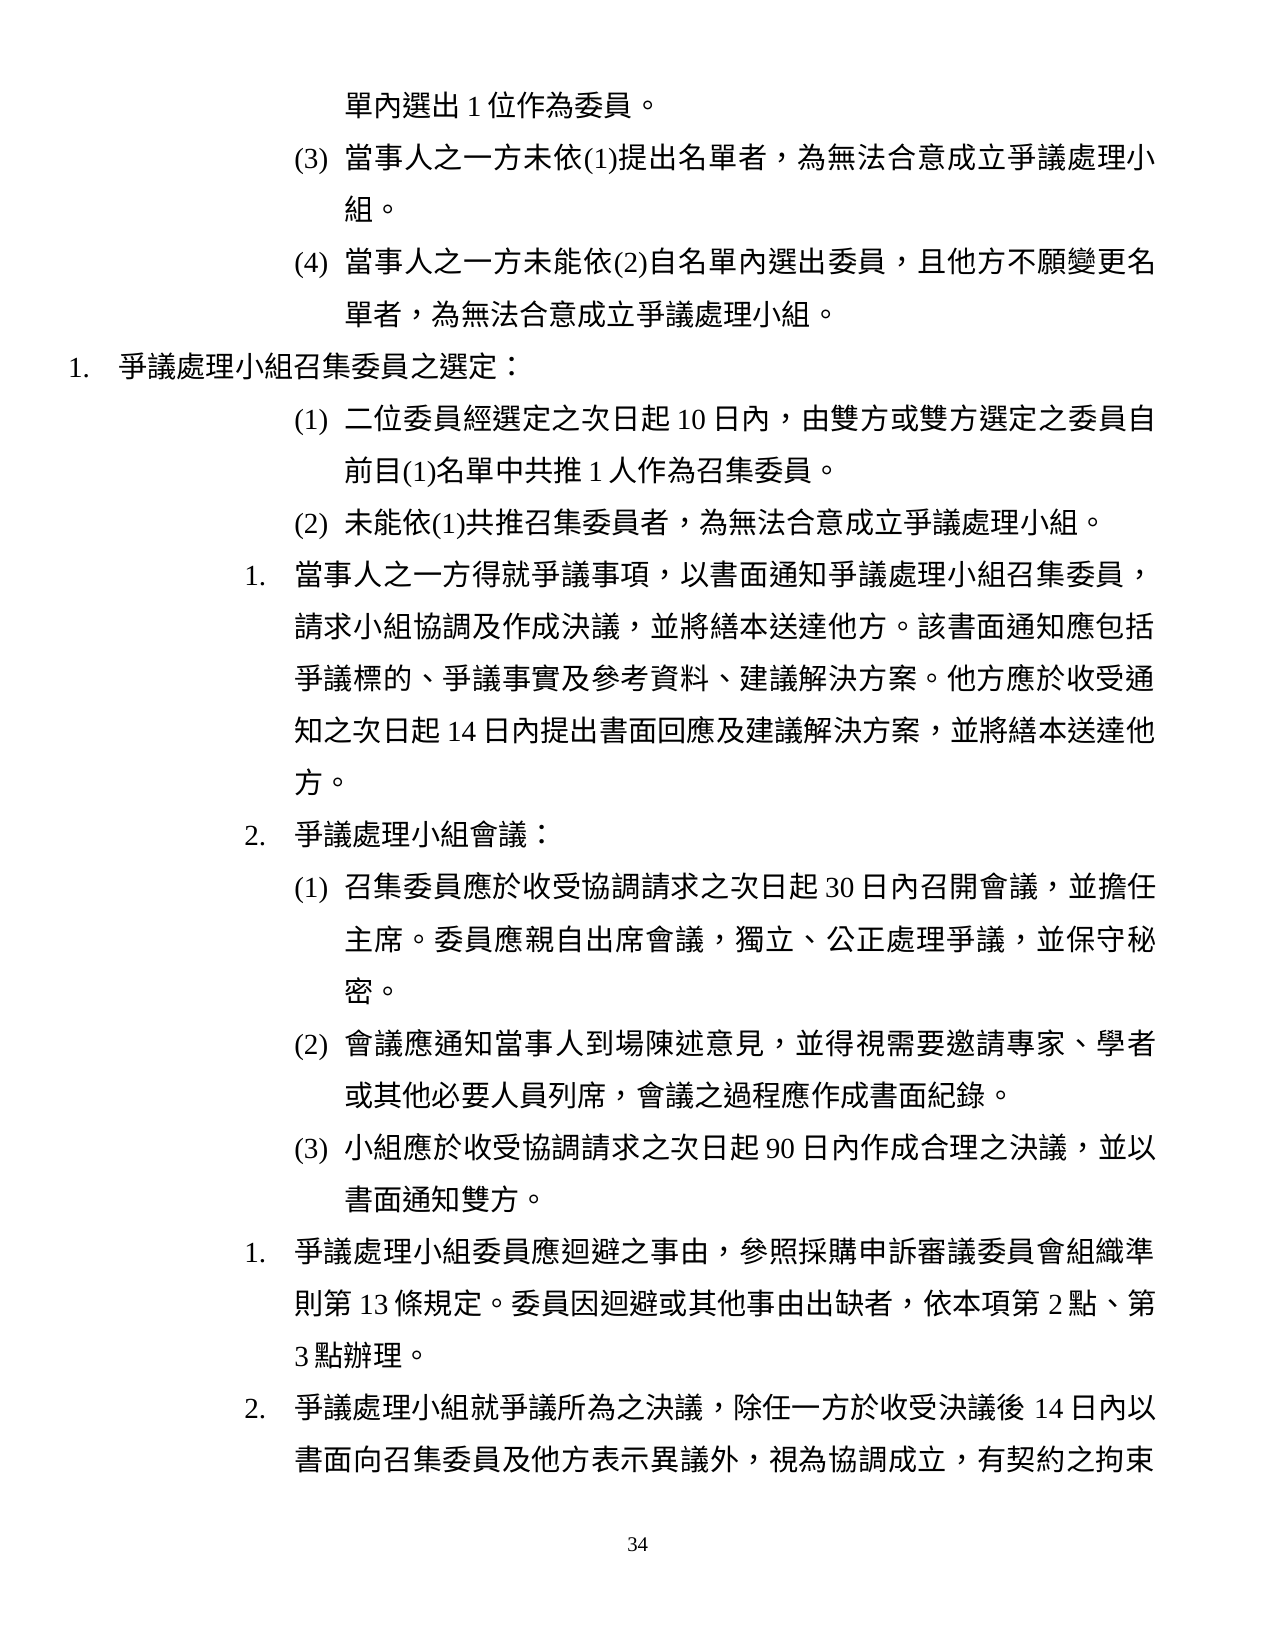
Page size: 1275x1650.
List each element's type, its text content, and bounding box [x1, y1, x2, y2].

list 小組應於收受協調請求之次日起90日內作成合理之決議，並以書面通知雙方。 [294, 1117, 1157, 1221]
list 爭議處理小組召集委員之選定： [68, 335, 1157, 387]
list 當事人之一方未依(1)提出名單者，為無法合意成立爭議處理小組。 [294, 127, 1157, 231]
list 未能依(1)共推召集委員者，為無法合意成立爭議處理小組。 [294, 492, 1157, 544]
list 當事人之一方未能依(2)自名單內選出委員，且他方不願變更名單者，為無法合意成立爭議處理小組。 [294, 231, 1157, 335]
list 單內選出1位作為委員。 [294, 75, 1157, 127]
list 爭議處理小組委員應迴避之事由，參照採購申訴審議委員會組織準則第13條規定。委員因迴避或其他事由出缺者，依本項第2點、第3點辦理。 [244, 1221, 1157, 1377]
list 爭議處理小組就爭議所為之決議，除任一方於收受決議後14日內以書面向召集委員及他方表示異議外，視為協調成立，有契約之拘束 [244, 1377, 1157, 1481]
list 會議應通知當事人到場陳述意見，並得視需要邀請專家、學者或其他必要人員列席，會議之過程應作成書面紀錄。 [294, 1012, 1157, 1117]
list 二位委員經選定之次日起10日內，由雙方或雙方選定之委員自前目(1)名單中共推1人作為召集委員。 [294, 387, 1157, 492]
list 爭議處理小組會議： [244, 804, 1157, 856]
list 當事人之一方得就爭議事項，以書面通知爭議處理小組召集委員，請求小組協調及作成決議，並將繕本送達他方。該書面通知應包括爭議標的、爭議事實及參考資料、建議解決方案。他方應於收受通知之次日起14日內提出書面回應及建議解決方案，並將繕本送達他方。 [244, 544, 1157, 804]
list 召集委員應於收受協調請求之次日起30日內召開會議，並擔任主席。委員應親自出席會議，獨立、公正處理爭議，並保守秘密。 [294, 856, 1157, 1012]
